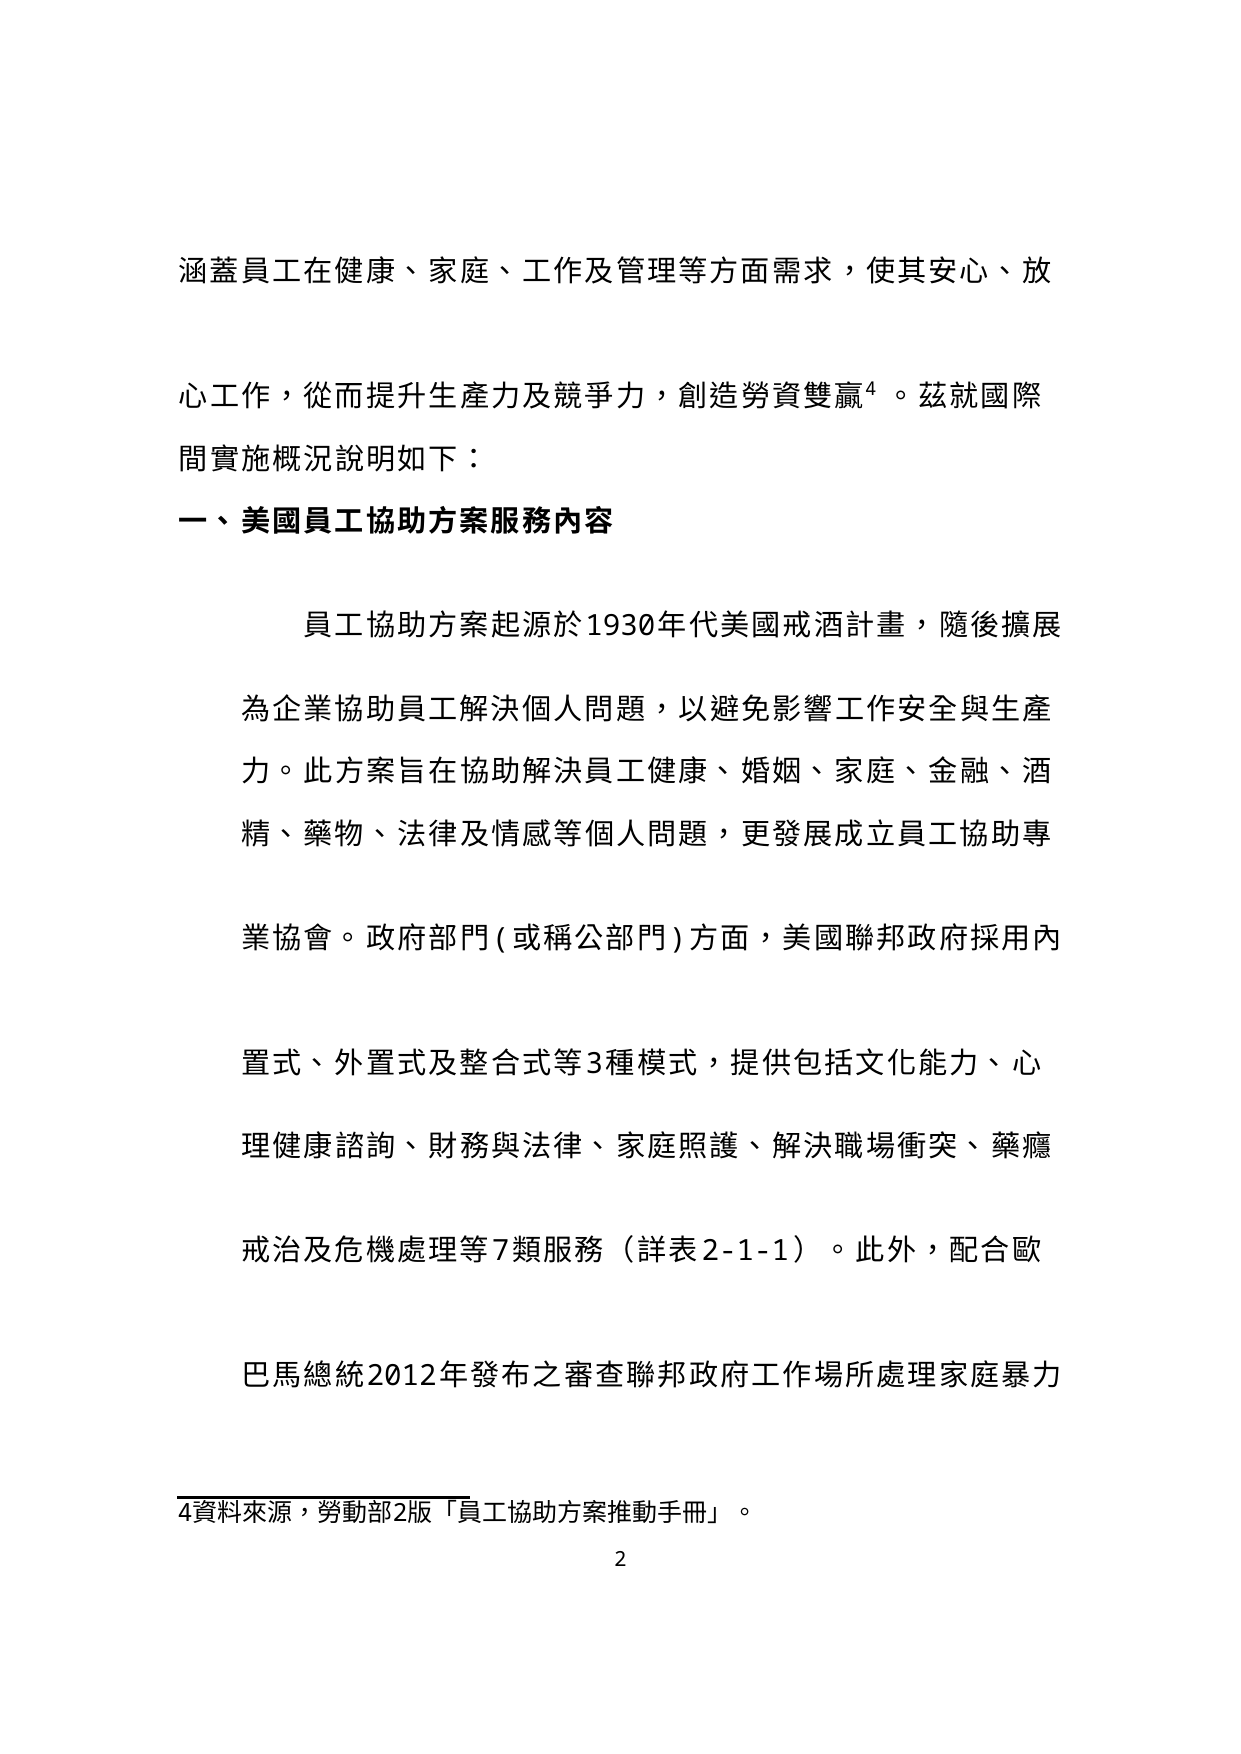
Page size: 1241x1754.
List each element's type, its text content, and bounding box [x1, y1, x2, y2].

text 資料來源，勞動部2版「員工協助方案推動手冊」。 [177, 1498, 1063, 1527]
text 員工協助方案起源於1930年代美國戒酒計畫，隨後擴展為企業協助員工解決個人問題，以避免影響工作安全與生產力。此方案旨在協助解決員工健康、婚姻、家庭、金融、酒精、藥物、法律及情感等個人問題，更發展成立員工協助專業協會。政府部門(或稱公部門)方面，美國聯邦政府採用內置式、外置式及整合式等3種模式，提供包括文化能力、心理健康諮詢、財務與法律、家庭照護、解決職場衝突、藥癮戒治及危機處理等7類服務（詳表2-1-1）。此外，配合歐巴馬總統2012年發布之審查聯邦政府工作場所處理家庭暴力 [236, 540, 1063, 1415]
text 一、美國員工協助方案服務內容 [177, 477, 1063, 540]
text 涵蓋員工在健康、家庭、工作及管理等方面需求，使其安心、放心工作，從而提升生產力及競爭力，創造勞資雙贏。茲就國際間實施概況說明如下： [177, 227, 1063, 477]
